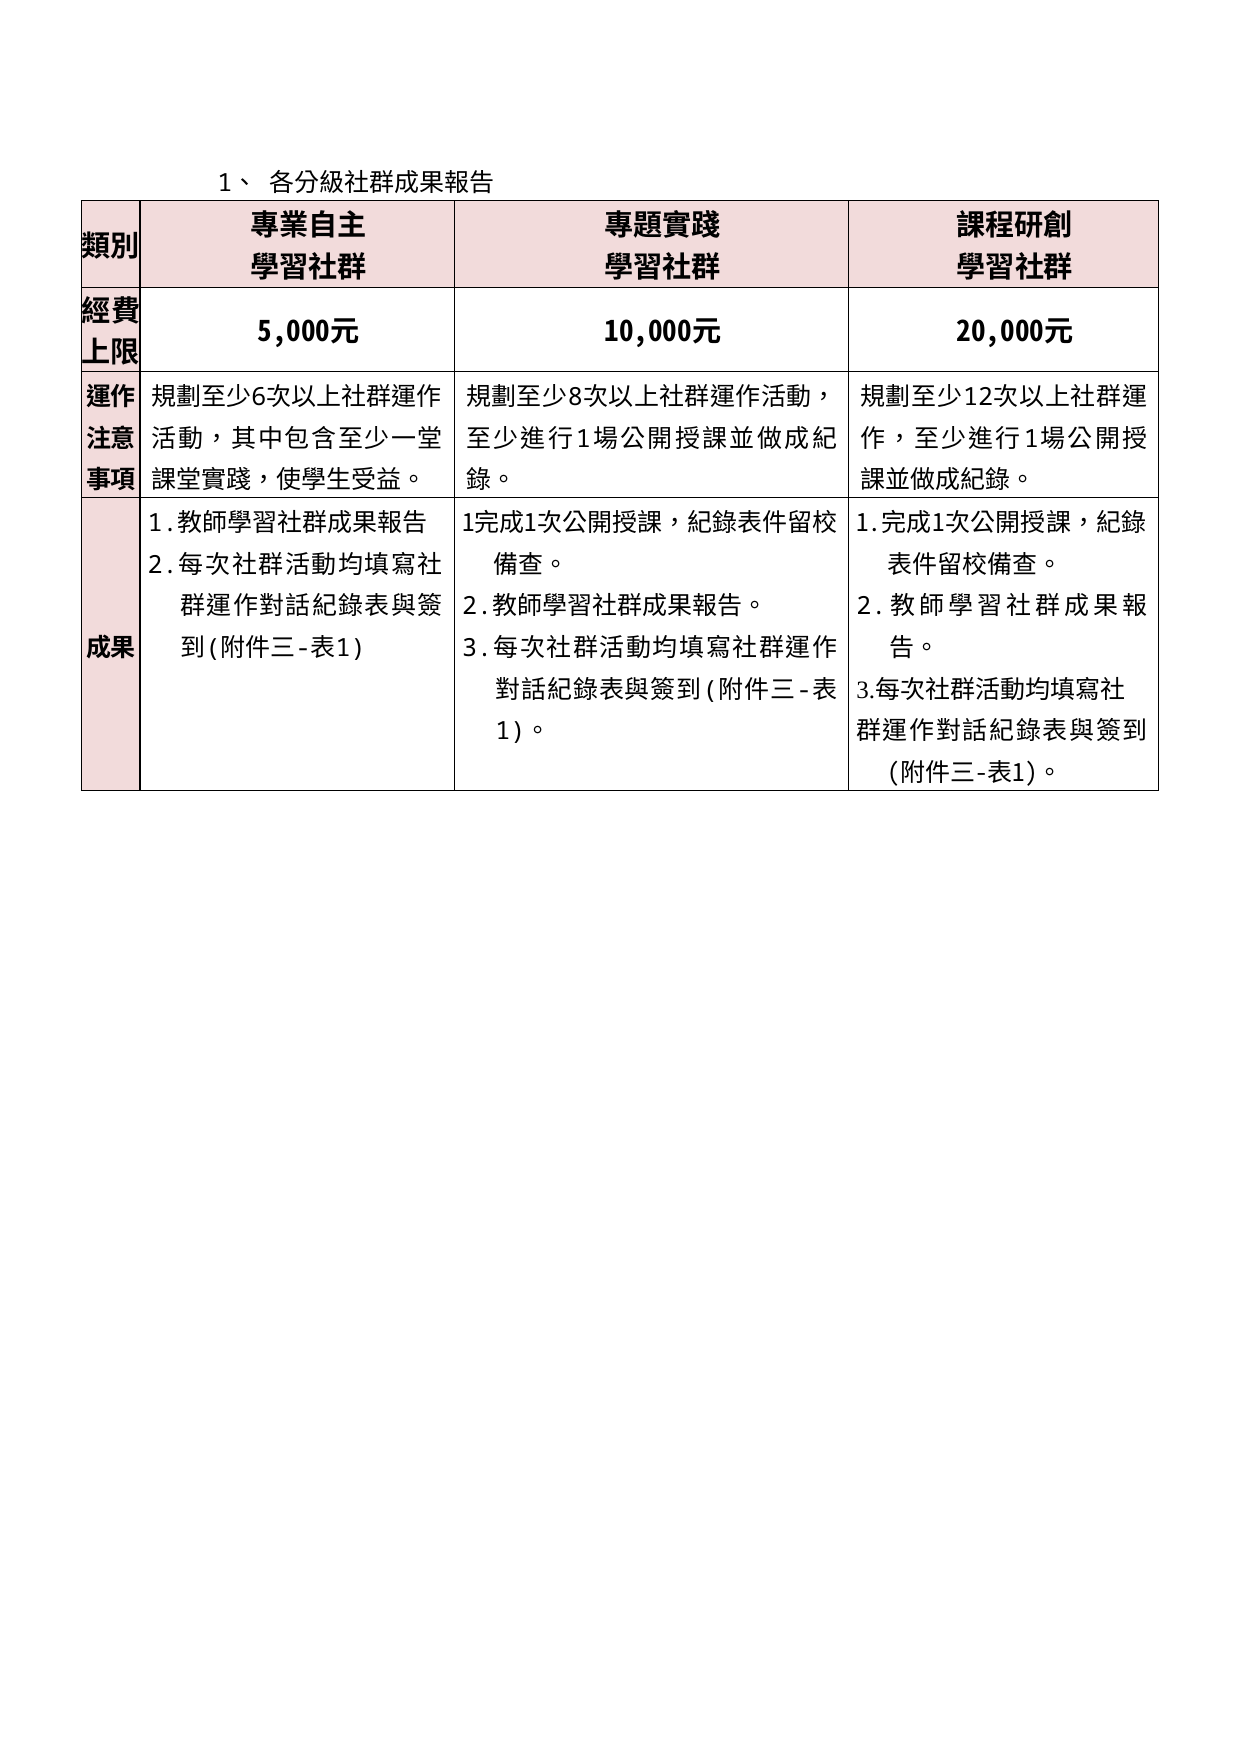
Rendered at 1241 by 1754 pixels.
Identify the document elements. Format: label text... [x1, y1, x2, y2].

table_cell 1.完成1次公開授課，紀錄表件留校備查。 2.教師學習社群成果報告。 3.每次社群活動均填寫社 群運作對話紀錄表與簽到(附件三-表1)。 [849, 498, 1158, 790]
table_cell 規劃至少6次以上社群運作 活動，其中包含至少一堂課堂實踐，使學生受益。 [141, 372, 454, 497]
table_cell 1.教師學習社群成果報告 2.每次社群活動均填寫社群運作對話紀錄表與簽到(附件三-表1) [141, 498, 454, 790]
table_cell 運作注意事項 [82, 372, 139, 497]
table_cell 5,000元 [141, 288, 454, 371]
table_cell 經費上限 [82, 288, 139, 371]
table_header 類別 [82, 201, 139, 287]
table_header 課程研創 學習社群 [849, 201, 1158, 287]
table_cell 10,000元 [455, 288, 848, 371]
table_cell 20,000元 [849, 288, 1158, 371]
table_cell 規劃至少8次以上社群運作活動，至少進行1場公開授課並做成紀錄。 [455, 372, 848, 497]
table_header 專題實踐 學習社群 [455, 201, 848, 287]
table_cell 1完成1次公開授課，紀錄表件留校備查。 2.教師學習社群成果報告。 3.每次社群活動均填寫社群運作對話紀錄表與簽到(附件三-表1)。 [455, 498, 848, 790]
table_cell 規劃至少12次以上社群運作，至少進行1場公開授課並做成紀錄。 [849, 372, 1158, 497]
list 各分級社群成果報告 [217, 158, 1053, 200]
table_cell 成果 [82, 498, 139, 790]
table_header 專業自主 學習社群 [141, 201, 454, 287]
